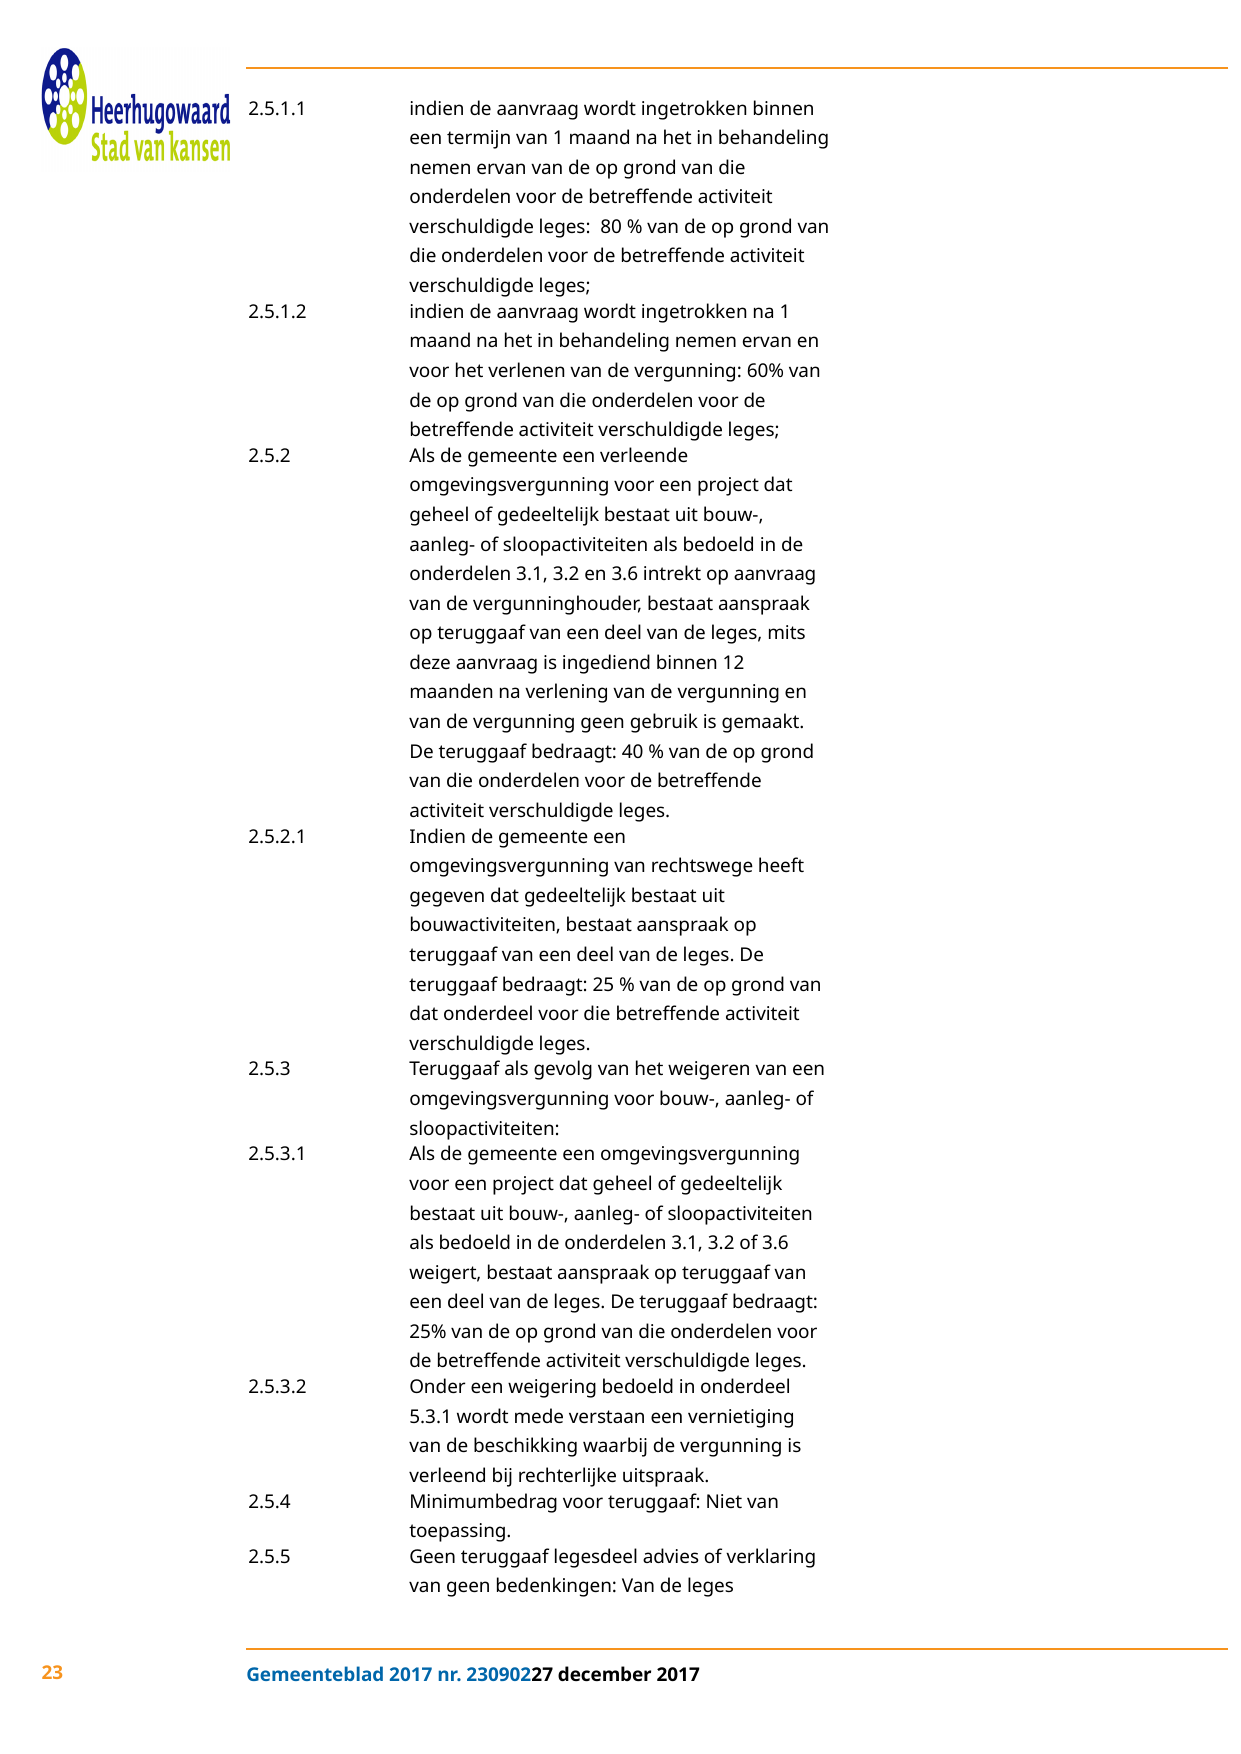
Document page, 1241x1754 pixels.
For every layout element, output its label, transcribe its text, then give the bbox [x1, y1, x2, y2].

table_cell Onder een weigering bedoeld in onderdeel 5.3.1 wordt mede verstaan een vernietiging van de beschikking waarbij de vergunning is verleend bij rechterlijke uitspraak. [409, 1373, 829, 1488]
table_cell [991, 823, 1152, 1056]
picture [41, 47, 231, 172]
table_cell 2.5.5 [248, 1543, 409, 1598]
table_cell 2.5.4 [248, 1488, 409, 1543]
table_cell Geen teruggaaf legesdeel advies of verklaring van geen bedenkingen: Van de leges [409, 1543, 829, 1598]
table_cell 2.5.3.1 [248, 1141, 409, 1373]
table_cell [829, 442, 991, 823]
table_cell Minimumbedrag voor teruggaaf: Niet van toepassing. [409, 1488, 829, 1543]
table_cell 2.5.3.2 [248, 1373, 409, 1488]
table_cell Teruggaaf als gevolg van het weigeren van een omgevingsvergunning voor bouw-, aanleg- of sloopactiviteiten: [409, 1056, 829, 1141]
table_cell [829, 1488, 991, 1543]
table_cell [991, 442, 1152, 823]
table_cell [991, 1056, 1152, 1141]
table_cell [829, 1056, 991, 1141]
table_cell 2.5.2.1 [248, 823, 409, 1056]
table_cell indien de aanvraag wordt ingetrokken binnen een termijn van 1 maand na het in behandeling nemen ervan van de op grond van die onderdelen voor de betreffende activiteit verschuldigde leges: 80 % van de op grond van die onderdelen voor de betreffende activiteit verschuldigde leges; [409, 95, 829, 298]
table_cell 2.5.1.1 [248, 95, 409, 298]
table_cell [829, 95, 991, 298]
table_cell [991, 298, 1152, 442]
table_cell 2.5.1.2 [248, 298, 409, 442]
table_cell [991, 1488, 1152, 1543]
table_cell Als de gemeente een omgevingsvergunning voor een project dat geheel of gedeeltelijk bestaat uit bouw-, aanleg- of sloopactiviteiten als bedoeld in de onderdelen 3.1, 3.2 of 3.6 weigert, bestaat aanspraak op teruggaaf van een deel van de leges. De teruggaaf bedraagt: 25% van de op grond van die onderdelen voor de betreffende activiteit verschuldigde leges. [409, 1141, 829, 1373]
table_cell 2.5.3 [248, 1056, 409, 1141]
table_cell [829, 1373, 991, 1488]
table_cell indien de aanvraag wordt ingetrokken na 1 maand na het in behandeling nemen ervan en voor het verlenen van de vergunning: 60% van de op grond van die onderdelen voor de betreffende activiteit verschuldigde leges; [409, 298, 829, 442]
table_cell 2.5.2 [248, 442, 409, 823]
table_cell [991, 95, 1152, 298]
table_cell Indien de gemeente een omgevingsvergunning van rechtswege heeft gegeven dat gedeeltelijk bestaat uit bouwactiviteiten, bestaat aanspraak op teruggaaf van een deel van de leges. De teruggaaf bedraagt: 25 % van de op grond van dat onderdeel voor die betreffende activiteit verschuldigde leges. [409, 823, 829, 1056]
table_cell [991, 1543, 1152, 1598]
table_cell [991, 1141, 1152, 1373]
table_cell [829, 1141, 991, 1373]
table_cell Als de gemeente een verleende omgevingsvergunning voor een project dat geheel of gedeeltelijk bestaat uit bouw-, aanleg- of sloopactiviteiten als bedoeld in de onderdelen 3.1, 3.2 en 3.6 intrekt op aanvraag van de vergunninghouder, bestaat aanspraak op teruggaaf van een deel van de leges, mits deze aanvraag is ingediend binnen 12 maanden na verlening van de vergunning en van de vergunning geen gebruik is gemaakt. De teruggaaf bedraagt: 40 % van de op grond van die onderdelen voor de betreffende activiteit verschuldigde leges. [409, 442, 829, 823]
table_cell [829, 1543, 991, 1598]
table_cell [829, 298, 991, 442]
table_cell [829, 823, 991, 1056]
table_cell [991, 1373, 1152, 1488]
